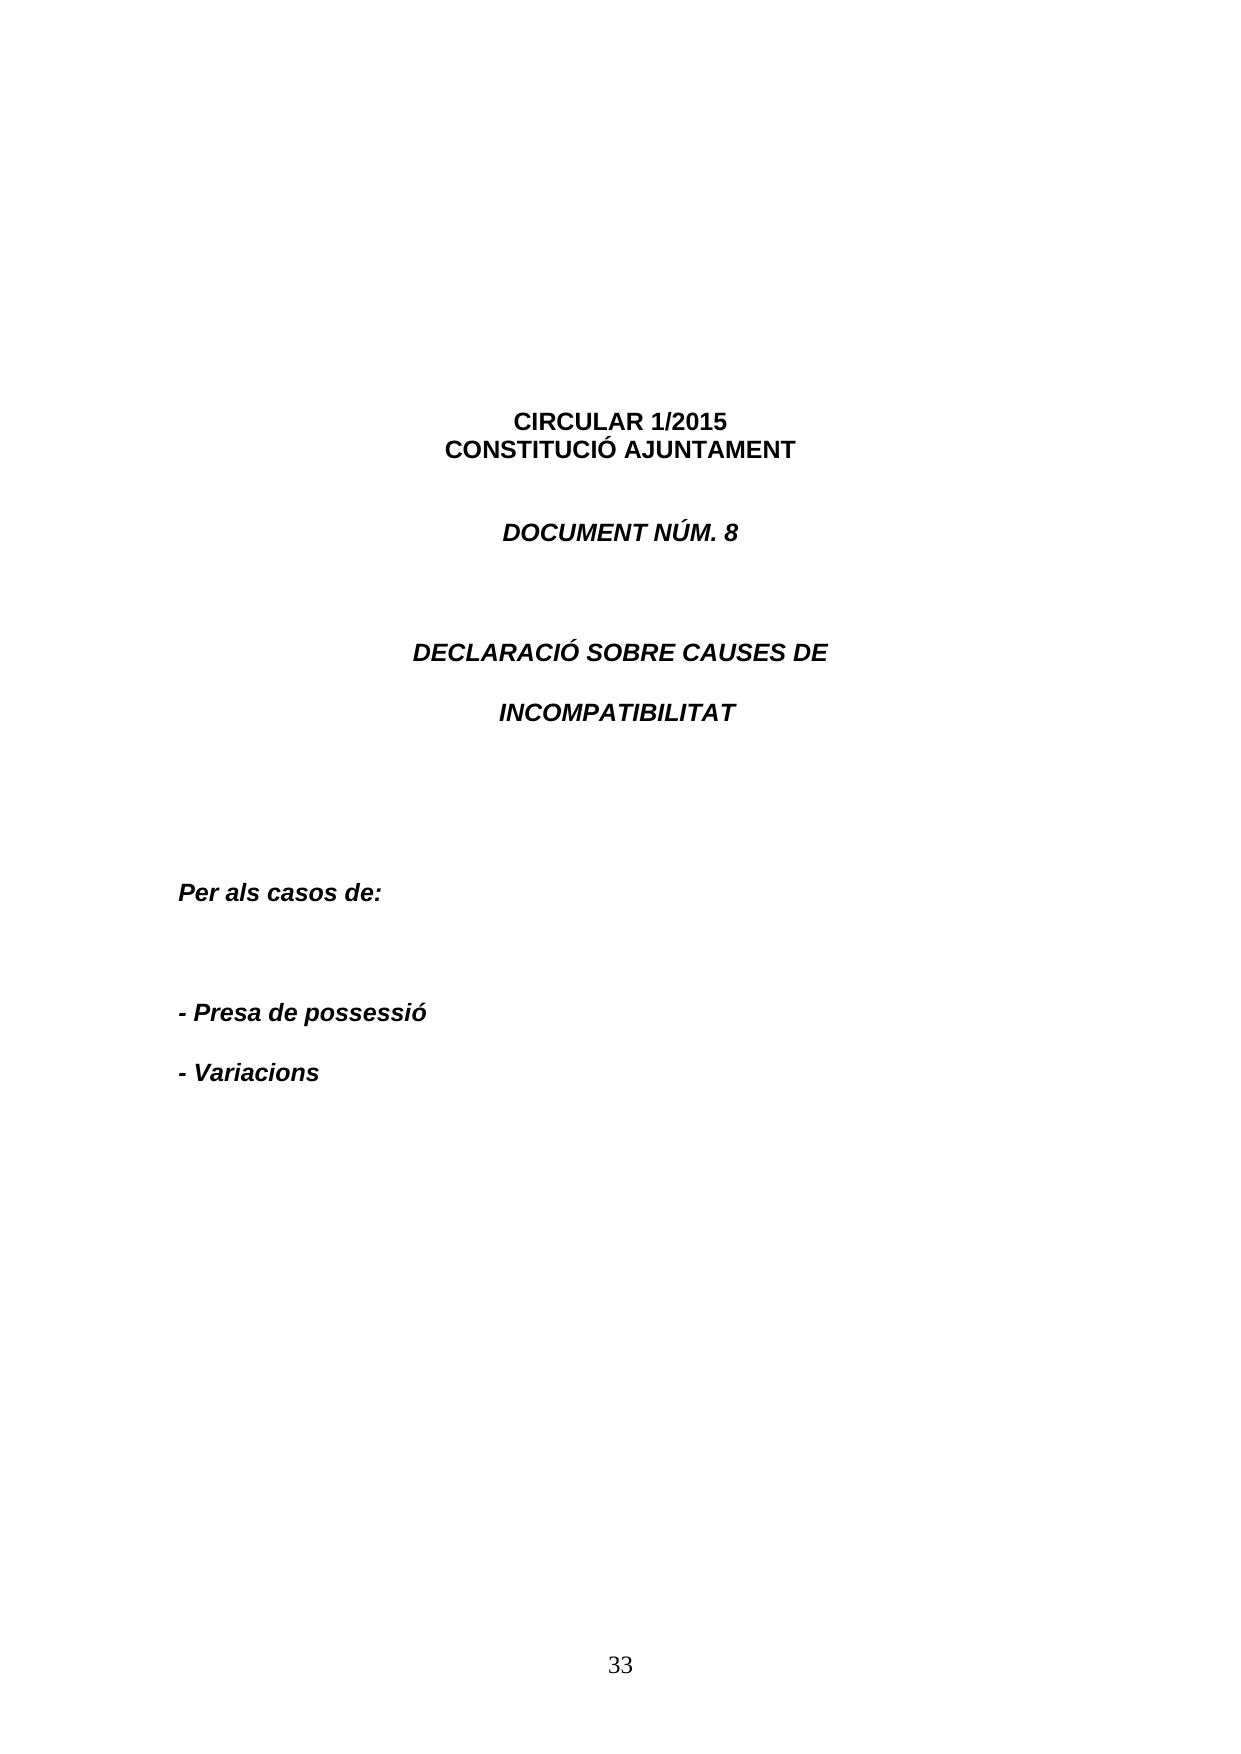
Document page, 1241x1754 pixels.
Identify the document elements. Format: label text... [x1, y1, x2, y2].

subtitle CIRCULAR 1/2015 [178, 406, 1062, 435]
subtitle Per als casos de: [178, 878, 1062, 906]
subtitle - Variacions [178, 1058, 1062, 1086]
subtitle INCOMPATIBILITAT [178, 698, 1062, 726]
subtitle DOCUMENT NÚM. 8 [178, 518, 1062, 546]
subtitle DECLARACIÓ SOBRE CAUSES DE [178, 638, 1062, 666]
subtitle - Presa de possessió [178, 998, 1062, 1026]
subtitle CONSTITUCIÓ AJUNTAMENT [178, 435, 1062, 464]
